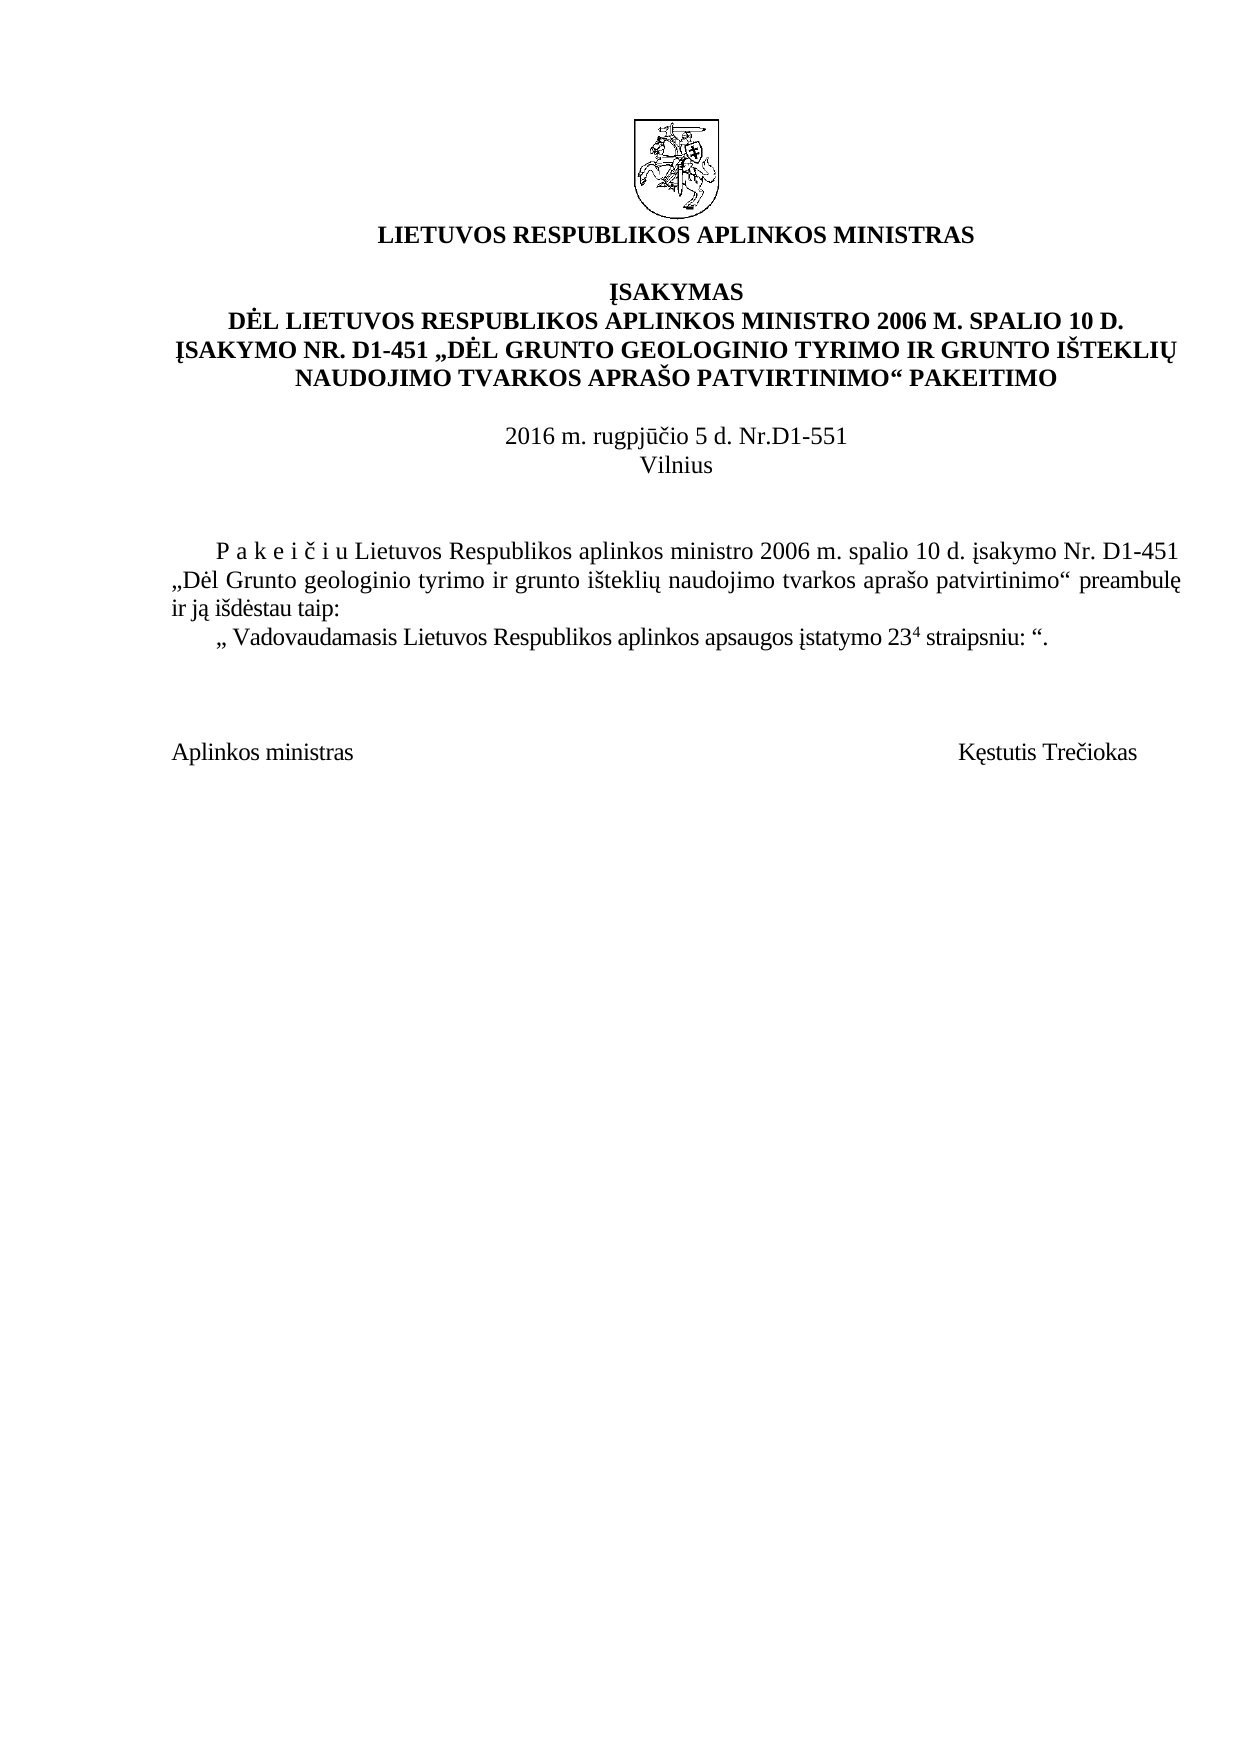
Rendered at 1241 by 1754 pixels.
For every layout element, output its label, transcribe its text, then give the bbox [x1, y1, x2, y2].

text ĮSAKYMAS [171, 277, 1181, 306]
text P a k e i č i u Lietuvos Respublikos aplinkos ministro 2006 m. spalio 10 d. įsakymo Nr. D1-451 „Dėl Grunto geologinio tyrimo ir grunto išteklių naudojimo tvarkos aprašo patvirtinimo“ preambulę ir ją išdėstau taip: [171, 536, 1181, 622]
text „ Vadovaudamasis Lietuvos Respublikos aplinkos apsaugos įstatymo 234 straipsniu: “. [171, 622, 1181, 651]
text 2016 m. rugpjūčio 5 d. Nr.D1-551 [171, 421, 1181, 450]
text DĖL LIETUVOS RESPUBLIKOS APLINKOS MINISTRO 2006 M. SPALIO 10 D. ĮSAKYMO NR. D1-451 „DĖL GRUNTO GEOLOGINIO TYRIMO IR GRUNTO IŠTEKLIŲ NAUDOJIMO TVARKOS APRAŠO PATVIRTINIMO“ PAKEITIMO [171, 306, 1181, 392]
text LIETUVOS RESPUBLIKOS APLINKOS MINISTRAS [171, 220, 1181, 248]
text Vilnius [171, 450, 1181, 478]
text Aplinkos ministras Kęstutis Trečiokas [171, 737, 1181, 766]
